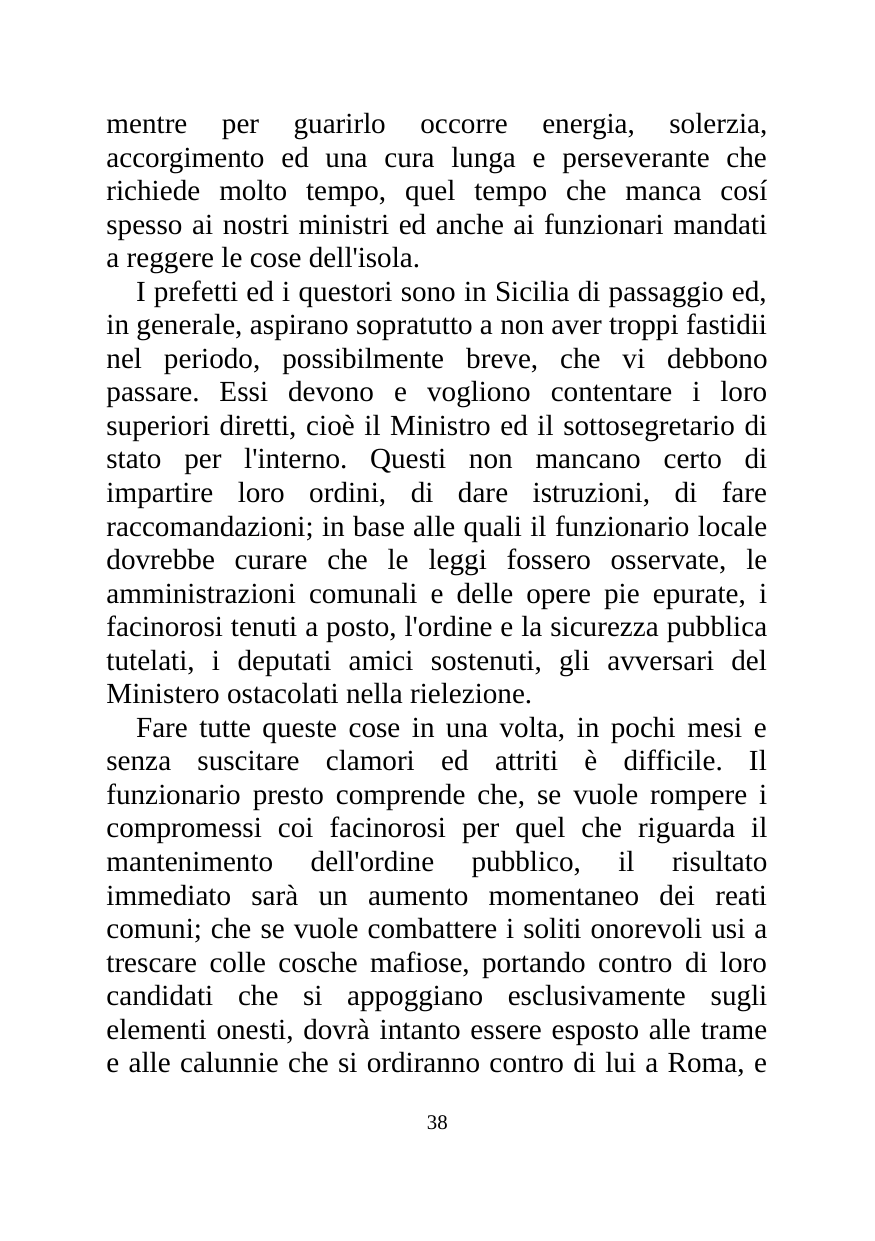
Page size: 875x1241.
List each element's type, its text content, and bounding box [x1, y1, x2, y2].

text mentre per guarirlo occorre energia, solerzia, accorgimento ed una cura lunga e perseverante che richiede molto tempo, quel tempo che manca cosí spesso ai nostri ministri ed anche ai funzionari mandati a reggere le cose dell'isola. [106, 106, 768, 274]
text Fare tutte queste cose in una volta, in pochi mesi e senza suscitare clamori ed attriti è difficile. Il funzionario presto comprende che, se vuole rompere i compromessi coi facinorosi per quel che riguarda il mantenimento dell'ordine pubblico, il risultato immediato sarà un aumento momentaneo dei reati comuni; che se vuole combattere i soliti onorevoli usi a trescare colle cosche mafiose, portando contro di loro candidati che si appoggiano esclusivamente sugli elementi onesti, dovrà intanto essere esposto alle trame e alle calunnie che si ordiranno contro di lui a Roma, e [106, 710, 768, 1079]
text I prefetti ed i questori sono in Sicilia di passaggio ed, in generale, aspirano sopratutto a non aver troppi fastidii nel periodo, possibilmente breve, che vi debbono passare. Essi devono e vogliono contentare i loro superiori diretti, cioè il Ministro ed il sottosegretario di stato per l'interno. Questi non mancano certo di impartire loro ordini, di dare istruzioni, di fare raccomandazioni; in base alle quali il funzionario locale dovrebbe curare che le leggi fossero osservate, le amministrazioni comunali e delle opere pie epurate, i facinorosi tenuti a posto, l'ordine e la sicurezza pubblica tutelati, i deputati amici sostenuti, gli avversari del Ministero ostacolati nella rielezione. [106, 274, 768, 710]
